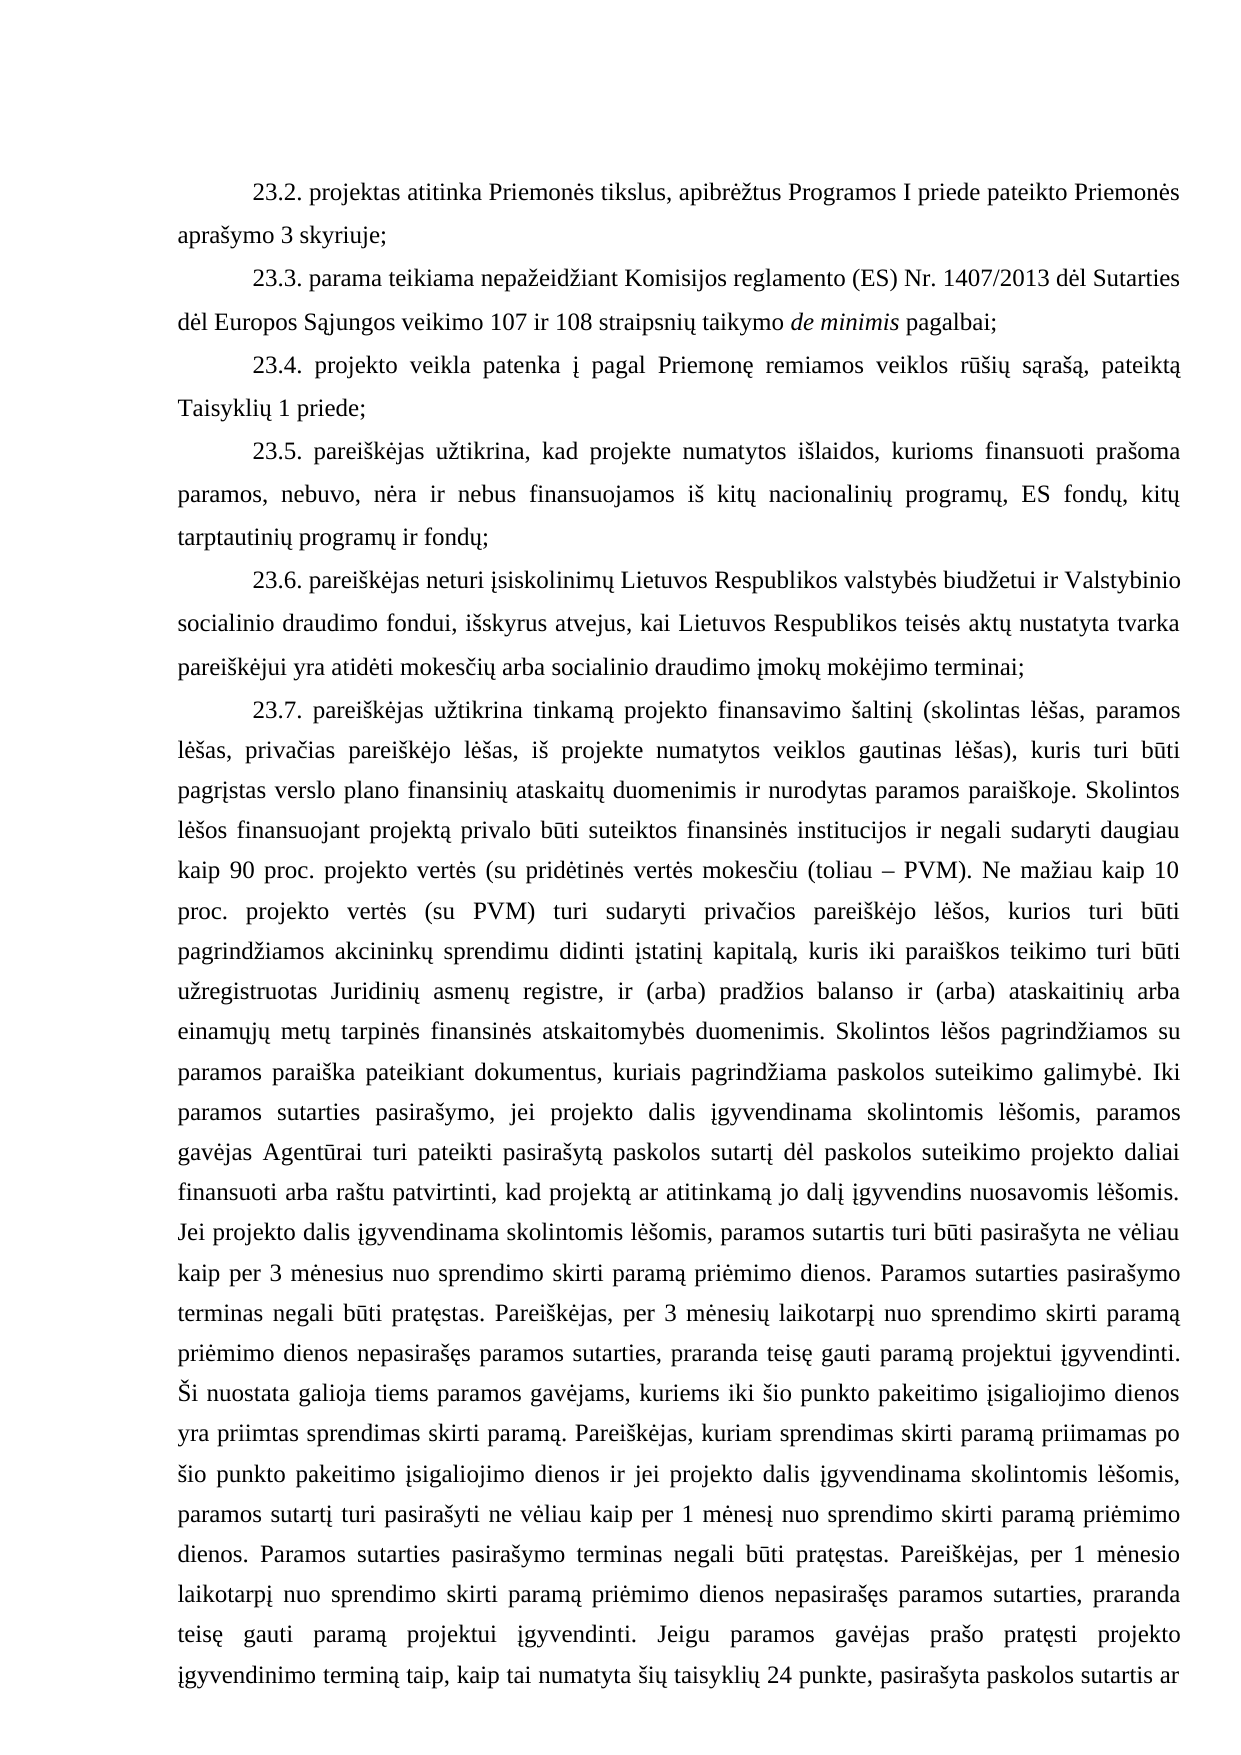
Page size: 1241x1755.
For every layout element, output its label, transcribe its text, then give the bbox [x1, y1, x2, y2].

text 23.2. projektas atitinka Priemonės tikslus, apibrėžtus Programos I priede pateikto Priemonės aprašymo 3 skyriuje; [177, 177, 1181, 249]
text 23.4. projekto veikla patenka į pagal Priemonę remiamos veiklos rūšių sąrašą, pateiktą Taisyklių 1 priede; [177, 350, 1181, 422]
text 23.5. pareiškėjas užtikrina, kad projekte numatytos išlaidos, kurioms finansuoti prašoma paramos, nebuvo, nėra ir nebus finansuojamos iš kitų nacionalinių programų, ES fondų, kitų tarptautinių programų ir fondų; [177, 436, 1181, 551]
text 23.6. pareiškėjas neturi įsiskolinimų Lietuvos Respublikos valstybės biudžetui ir Valstybinio socialinio draudimo fondui, išskyrus atvejus, kai Lietuvos Respublikos teisės aktų nustatyta tvarka pareiškėjui yra atidėti mokesčių arba socialinio draudimo įmokų mokėjimo terminai; [177, 565, 1181, 680]
text 23.7. pareiškėjas užtikrina tinkamą projekto finansavimo šaltinį (skolintas lėšas, paramos lėšas, privačias pareiškėjo lėšas, iš projekte numatytos veiklos gautinas lėšas), kuris turi būti pagrįstas verslo plano finansinių ataskaitų duomenimis ir nurodytas paramos paraiškoje. Skolintos lėšos finansuojant projektą privalo būti suteiktos finansinės institucijos ir negali sudaryti daugiau kaip 90 proc. projekto vertės (su pridėtinės vertės mokesčiu (toliau – PVM). Ne mažiau kaip 10 proc. projekto vertės (su PVM) turi sudaryti privačios pareiškėjo lėšos, kurios turi būti pagrindžiamos akcininkų sprendimu didinti įstatinį kapitalą, kuris iki paraiškos teikimo turi būti užregistruotas Juridinių asmenų registre, ir (arba) pradžios balanso ir (arba) ataskaitinių arba einamųjų metų tarpinės finansinės atskaitomybės duomenimis. Skolintos lėšos pagrindžiamos su paramos paraiška pateikiant dokumentus, kuriais pagrindžiama paskolos suteikimo galimybė. Iki paramos sutarties pasirašymo, jei projekto dalis įgyvendinama skolintomis lėšomis, paramos gavėjas Agentūrai turi pateikti pasirašytą paskolos sutartį dėl paskolos suteikimo projekto daliai finansuoti arba raštu patvirtinti, kad projektą ar atitinkamą jo dalį įgyvendins nuosavomis lėšomis. Jei projekto dalis įgyvendinama skolintomis lėšomis, paramos sutartis turi būti pasirašyta ne vėliau kaip per 3 mėnesius nuo sprendimo skirti paramą priėmimo dienos. Paramos sutarties pasirašymo terminas negali būti pratęstas. Pareiškėjas, per 3 mėnesių laikotarpį nuo sprendimo skirti paramą priėmimo dienos nepasirašęs paramos sutarties, praranda teisę gauti paramą projektui įgyvendinti. Ši nuostata galioja tiems paramos gavėjams, kuriems iki šio punkto pakeitimo įsigaliojimo dienos yra priimtas sprendimas skirti paramą. Pareiškėjas, kuriam sprendimas skirti paramą priimamas po šio punkto pakeitimo įsigaliojimo dienos ir jei projekto dalis įgyvendinama skolintomis lėšomis, paramos sutartį turi pasirašyti ne vėliau kaip per 1 mėnesį nuo sprendimo skirti paramą priėmimo dienos. Paramos sutarties pasirašymo terminas negali būti pratęstas. Pareiškėjas, per 1 mėnesio laikotarpį nuo sprendimo skirti paramą priėmimo dienos nepasirašęs paramos sutarties, praranda teisę gauti paramą projektui įgyvendinti. Jeigu paramos gavėjas prašo pratęsti projekto įgyvendinimo terminą taip, kaip tai numatyta šių taisyklių 24 punkte, pasirašyta paskolos sutartis ar [177, 695, 1181, 1688]
text 23.3. parama teikiama nepažeidžiant Komisijos reglamento (ES) Nr. 1407/2013 dėl Sutarties dėl Europos Sąjungos veikimo 107 ir 108 straipsnių taikymo de minimis pagalbai; [177, 263, 1181, 335]
